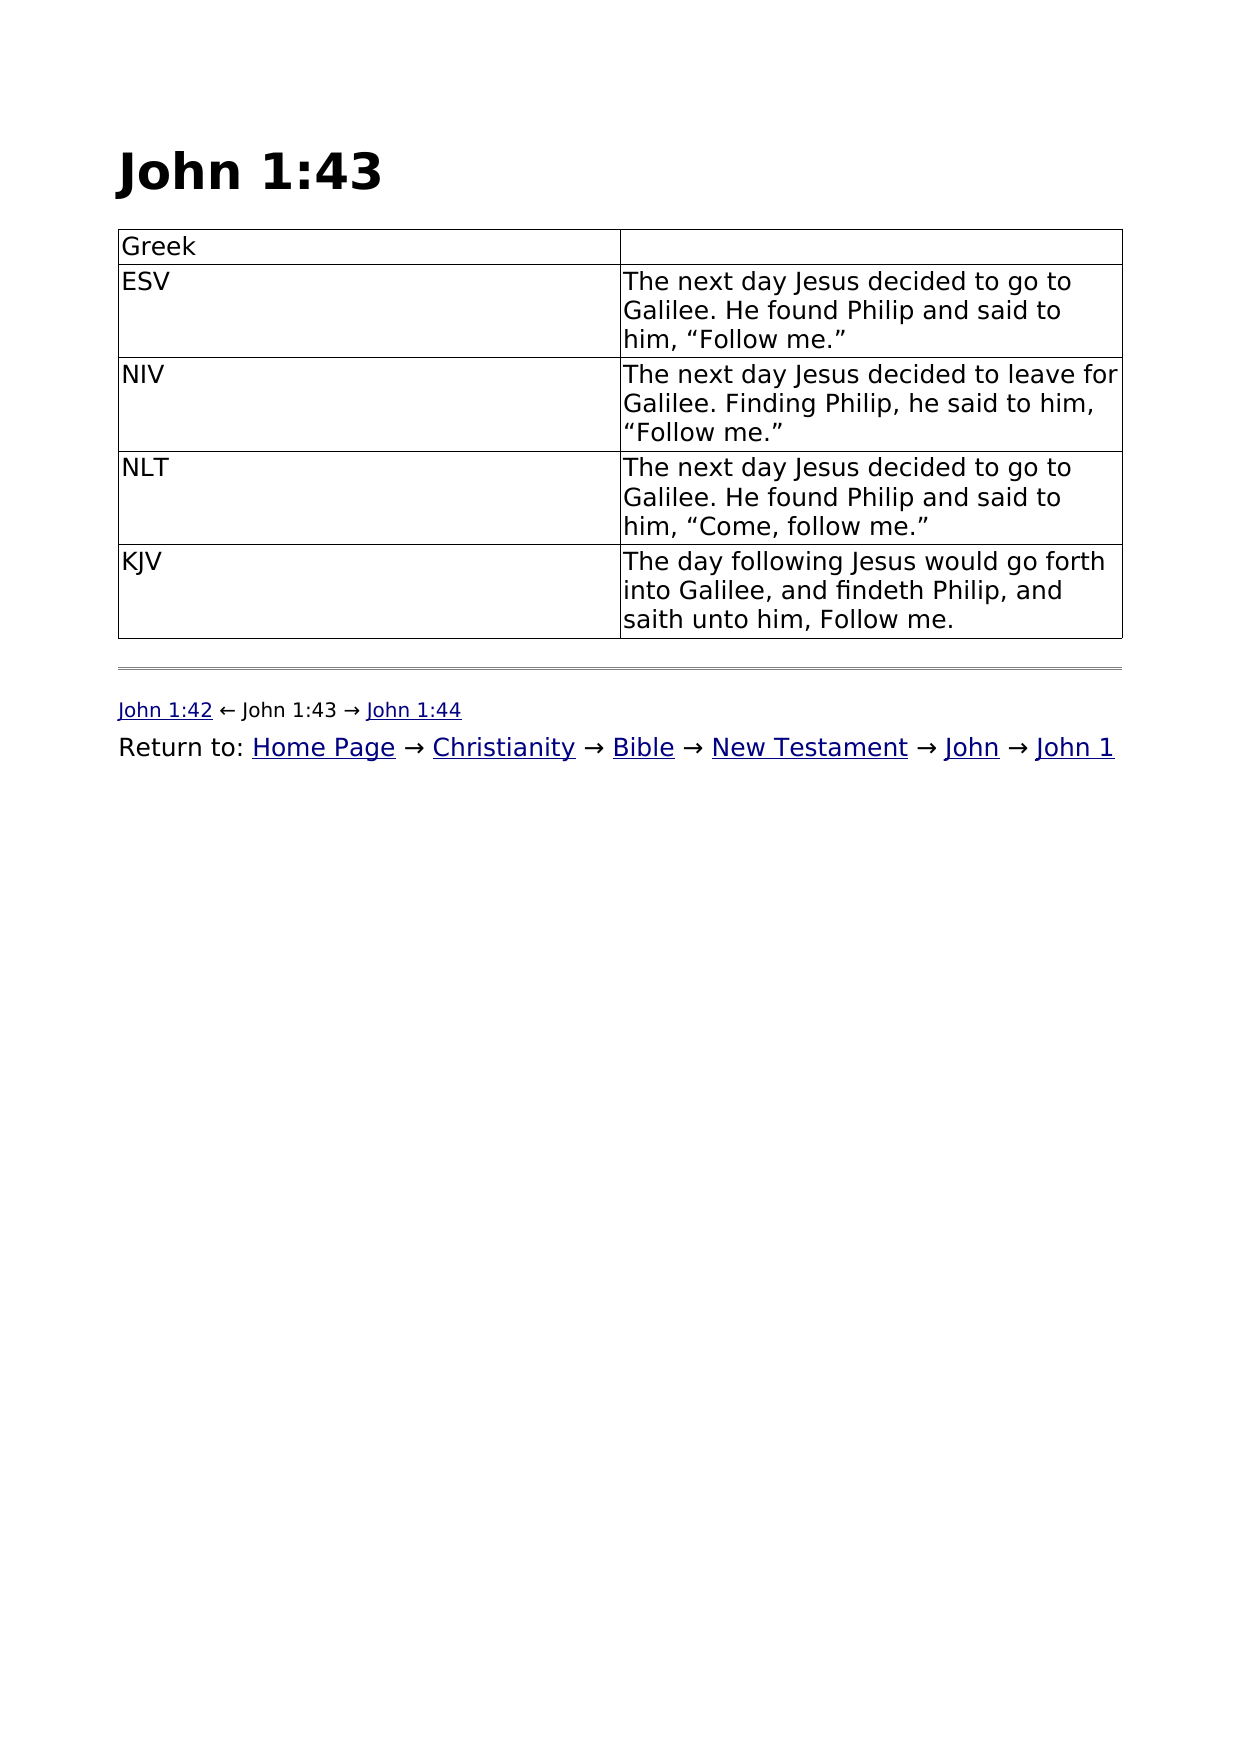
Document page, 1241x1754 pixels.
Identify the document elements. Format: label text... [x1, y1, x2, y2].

subtitle John 1:43 [118, 143, 1122, 201]
table_header [621, 230, 1122, 264]
text Return to: Home Page → Christianity → Bible → New Testament → John → John 1 [118, 733, 1122, 762]
table_cell The next day Jesus decided to go to Galilee. He found Philip and said to him, “Follow me.” [621, 265, 1122, 357]
table_header Greek [119, 230, 620, 264]
table_cell ESV [119, 265, 620, 357]
table_cell NLT [119, 452, 620, 544]
table_cell KJV [119, 545, 620, 637]
text John 1:42 ← John 1:43 → John 1:44 [118, 699, 1122, 733]
table_cell NIV [119, 358, 620, 451]
table_cell The next day Jesus decided to leave for Galilee. Finding Philip, he said to him, “Follow me.” [621, 358, 1122, 451]
table_cell The next day Jesus decided to go to Galilee. He found Philip and said to him, “Come, follow me.” [621, 452, 1122, 544]
table_cell The day following Jesus would go forth into Galilee, and findeth Philip, and saith unto him, Follow me. [621, 545, 1122, 637]
